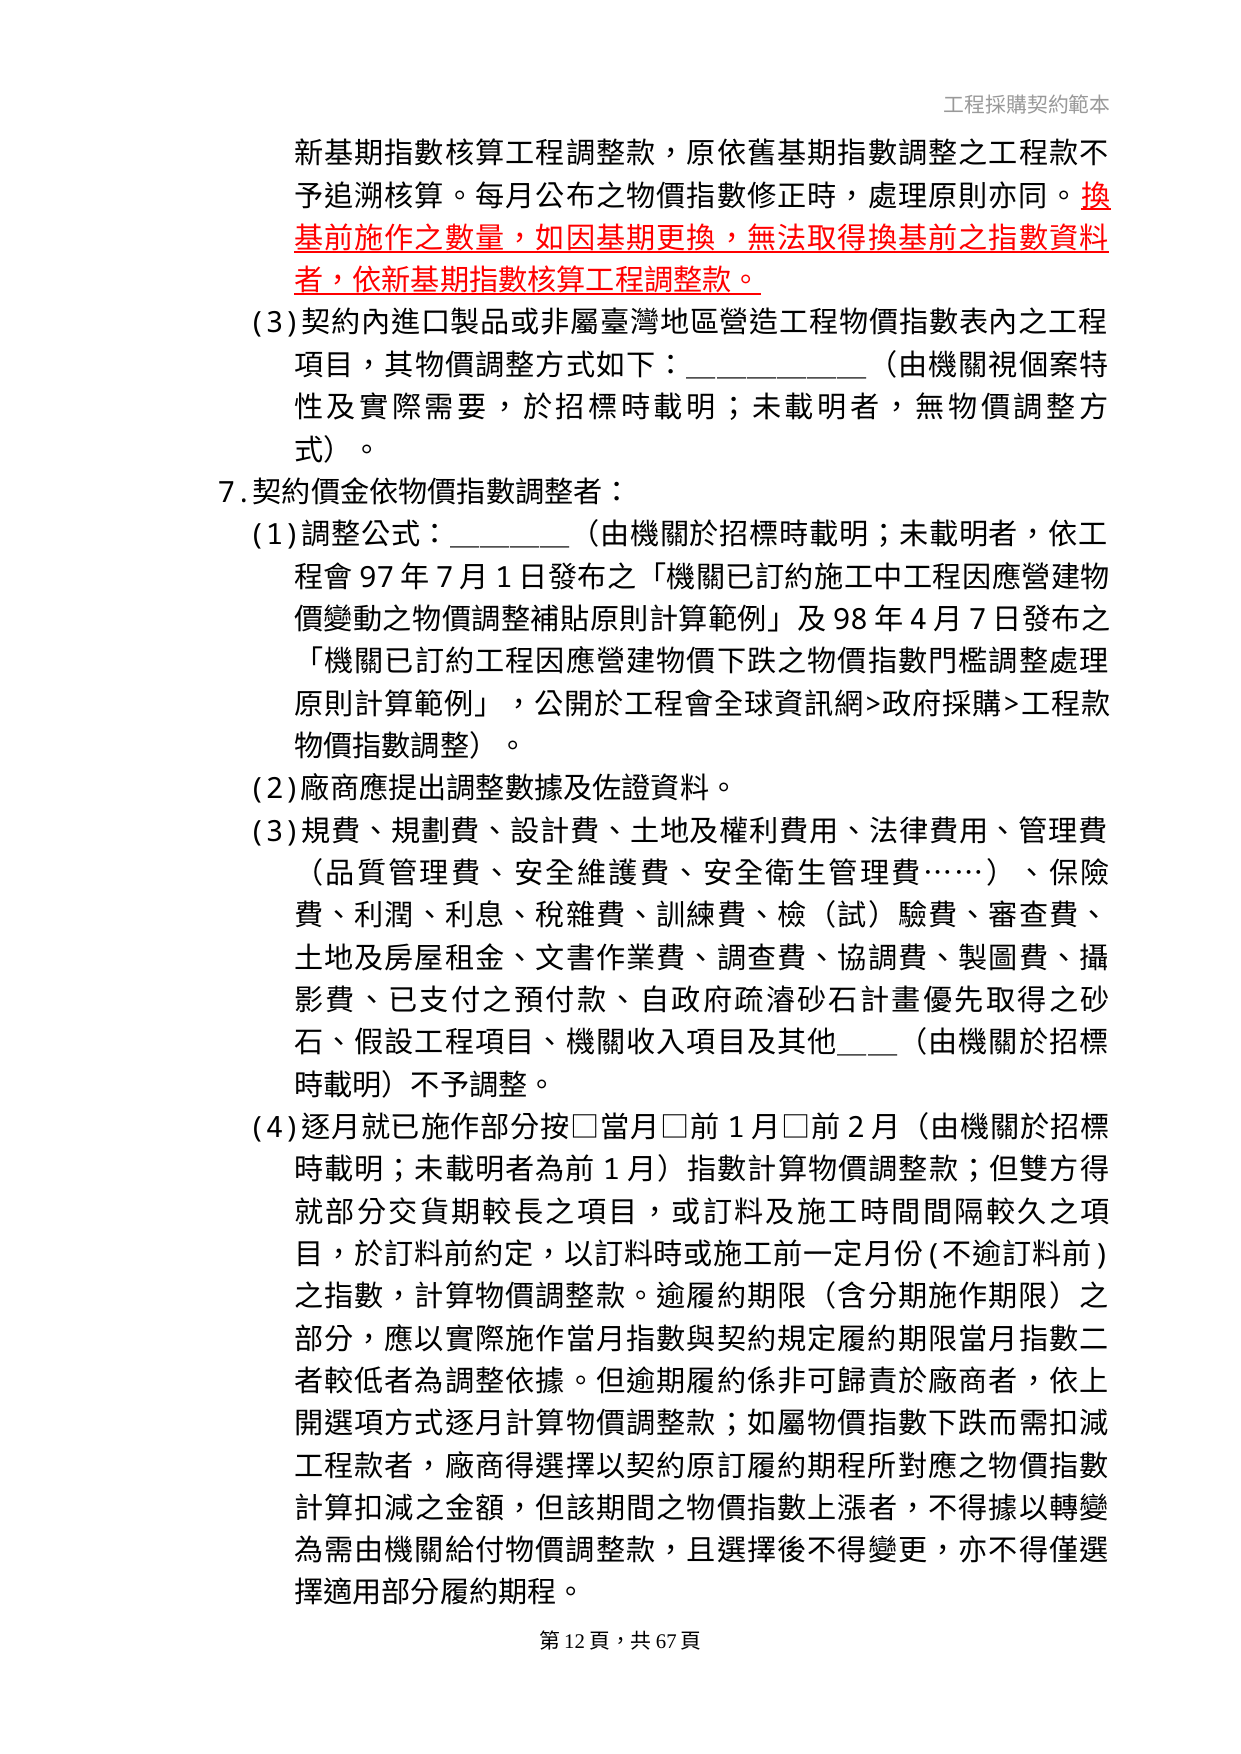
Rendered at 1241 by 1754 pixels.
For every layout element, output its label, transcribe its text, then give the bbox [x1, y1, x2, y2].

text (4)逐月就已施作部分按□當月□前1月□前2月（由機關於招標時載明；未載明者為前1月）指數計算物價調整款；但雙方得就部分交貨期較長之項目，或訂料及施工時間間隔較久之項目，於訂料前約定，以訂料時或施工前一定月份(不逾訂料前)之指數，計算物價調整款。逾履約期限（含分期施作期限）之部分，應以實際施作當月指數與契約規定履約期限當月指數二者較低者為調整依據。但逾期履約係非可歸責於廠商者，依上開選項方式逐月計算物價調整款；如屬物價指數下跌而需扣減工程款者，廠商得選擇以契約原訂履約期程所對應之物價指數計算扣減之金額，但該期間之物價指數上漲者，不得據以轉變為需由機關給付物價調整款，且選擇後不得變更，亦不得僅選擇適用部分履約期程。 [248, 1103, 1110, 1611]
text (3)規費、規劃費、設計費、土地及權利費用、法律費用、管理費（品質管理費、安全維護費、安全衛生管理費……）、保險費、利潤、利息、稅雜費、訓練費、檢（試）驗費、審查費、土地及房屋租金、文書作業費、調查費、協調費、製圖費、攝影費、已支付之預付款、自政府疏濬砂石計畫優先取得之砂石、假設工程項目、機關收入項目及其他＿＿（由機關於招標時載明）不予調整。 [248, 807, 1110, 1103]
text (1)調整公式：＿＿＿＿（由機關於招標時載明；未載明者，依工程會97年7月1日發布之「機關已訂約施工中工程因應營建物價變動之物價調整補貼原則計算範例」及98年4月7日發布之「機關已訂約工程因應營建物價下跌之物價指數門檻調整處理原則計算範例」，公開於工程會全球資訊網>政府採購>工程款物價指數調整）。 [248, 511, 1110, 765]
text 新基期指數核算工程調整款，原依舊基期指數調整之工程款不予追溯核算。每月公布之物價指數修正時，處理原則亦同。換基前施作之數量，如因基期更換，無法取得換基前之指數資料者，依新基期指數核算工程調整款。 [248, 130, 1110, 299]
text 7.契約價金依物價指數調整者： [217, 468, 1110, 511]
text (2)廠商應提出調整數據及佐證資料。 [248, 765, 1110, 807]
text (3)契約內進口製品或非屬臺灣地區營造工程物價指數表內之工程項目，其物價調整方式如下：＿＿＿＿＿＿（由機關視個案特性及實際需要，於招標時載明；未載明者，無物價調整方式）。 [248, 299, 1110, 468]
